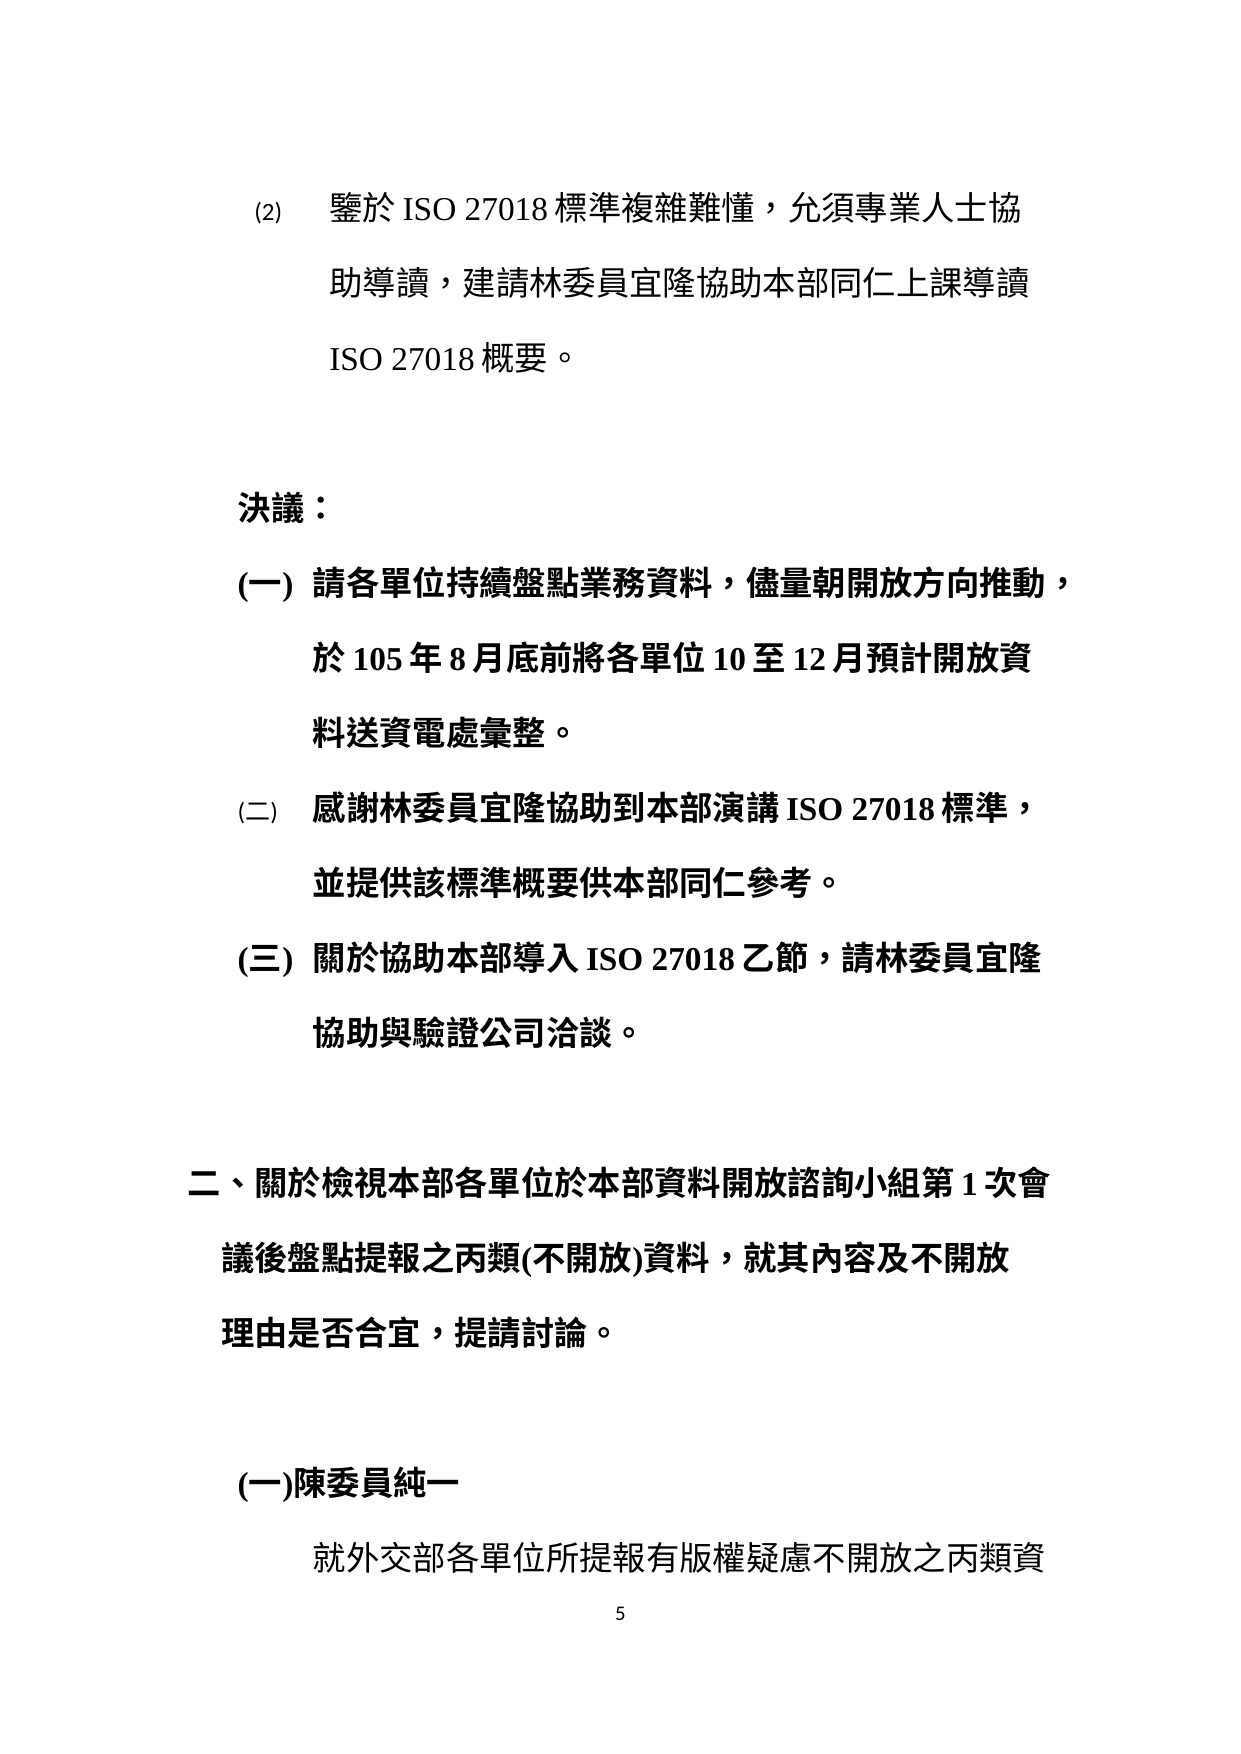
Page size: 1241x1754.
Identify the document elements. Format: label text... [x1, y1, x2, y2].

list 陳委員純一 [237, 1437, 1053, 1512]
list 感謝林委員宜隆協助到本部演講ISO 27018標準，並提供該標準概要供本部同仁參考。 [237, 762, 1053, 912]
text 決議： [237, 462, 1053, 537]
list 就外交部各單位所提報有版權疑慮不開放之丙類資料，如國傳司聲明、新聞、重要文章翻譯，外交部網站既已公開，其版權疑慮、法律關係何時可確定？鑒於此類資料係外交部重要成果，數量甚多，且外交部可能已支付授權費用，倘因版權疑慮即不開放甚為可惜，此類資料如何處理是通案性問題。 [312, 1512, 1053, 1587]
list 鑒於ISO 27018標準複雜難懂，允須專業人士協助導讀，建請林委員宜隆協助本部同仁上課導讀ISO 27018概要。 [254, 162, 1053, 387]
list 關於協助本部導入ISO 27018乙節，請林委員宜隆協助與驗證公司洽談。 [237, 912, 1053, 1062]
text 二、關於檢視本部各單位於本部資料開放諮詢小組第1次會 [187, 1137, 1053, 1212]
list 請各單位持續盤點業務資料，儘量朝開放方向推動，於105年8月底前將各單位10至12月預計開放資料送資電處彙整。 [237, 537, 1053, 762]
text 議後盤點提報之丙類(不開放)資料，就其內容及不開放 [187, 1212, 1053, 1287]
text 理由是否合宜，提請討論。 [187, 1287, 1053, 1362]
